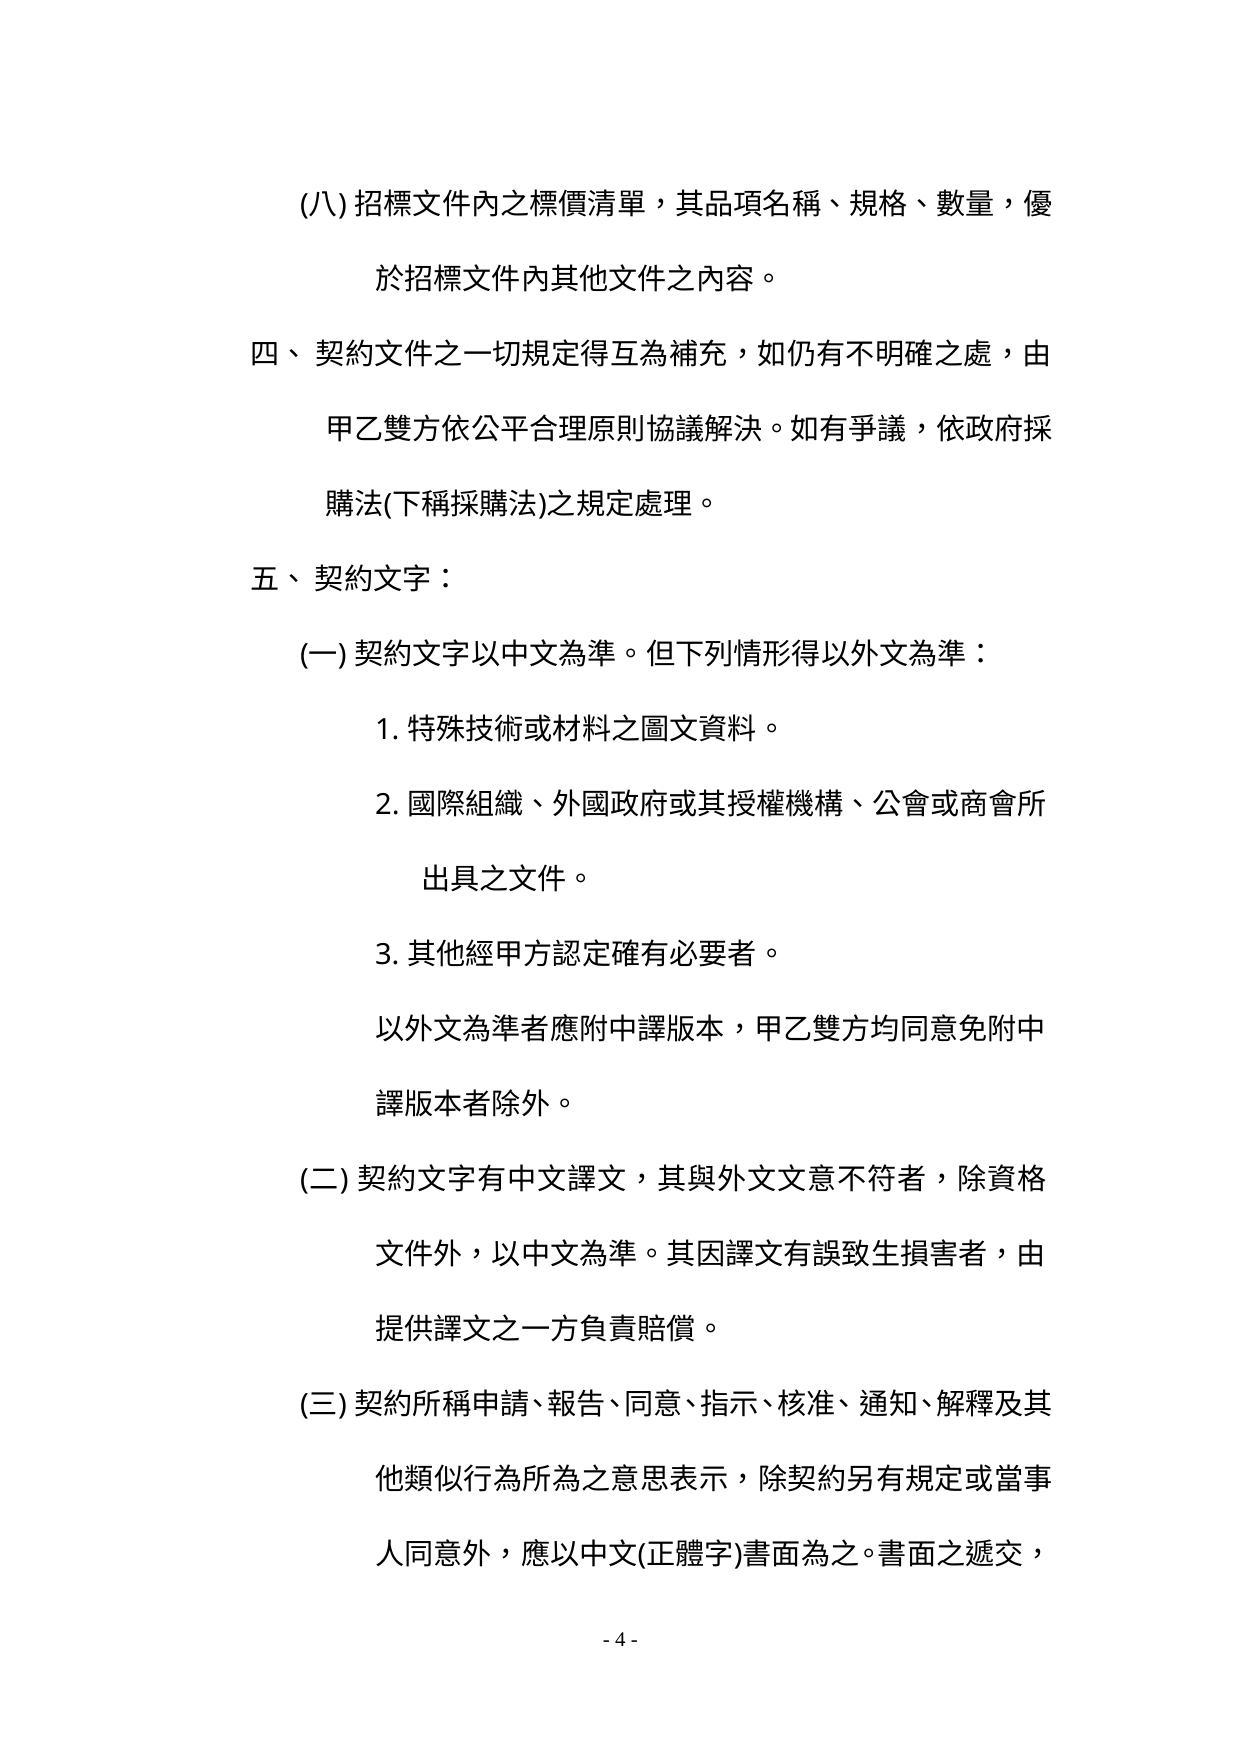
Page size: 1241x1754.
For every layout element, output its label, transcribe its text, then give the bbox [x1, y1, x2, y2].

text (一) 契約文字以中文為準。但下列情形得以外文為準： [300, 614, 1047, 689]
text 2. 國際組織、外國政府或其授權機構、公會或商會所出具之文件。 [375, 764, 1047, 914]
text (二) 契約文字有中文譯文，其與外文文意不符者，除資格文件外，以中文為準。其因譯文有誤致生損害者，由提供譯文之一方負責賠償。 [300, 1139, 1047, 1364]
text 1. 特殊技術或材料之圖文資料。 [187, 689, 1047, 764]
text (八) 招標文件內之標價清單，其品項名稱、規格、數量，優於招標文件內其他文件之內容。 [300, 164, 1053, 314]
text 五、 契約文字： [187, 539, 1053, 614]
text (三) 契約所稱申請、報告、同意、指示、核准、 通知、解釋及其他類似行為所為之意思表示，除契約另有規定或當事人同意外，應以中文(正體字)書面為之。書面之遞交， [300, 1364, 1053, 1589]
text 四、 契約文件之一切規定得互為補充，如仍有不明確之處，由甲乙雙方依公平合理原則協議解決。如有爭議，依政府採購法(下稱採購法)之規定處理。 [250, 314, 1053, 539]
text 3. 其他經甲方認定確有必要者。 [187, 914, 1047, 989]
text 以外文為準者應附中譯版本，甲乙雙方均同意免附中譯版本者除外。 [375, 989, 1047, 1139]
